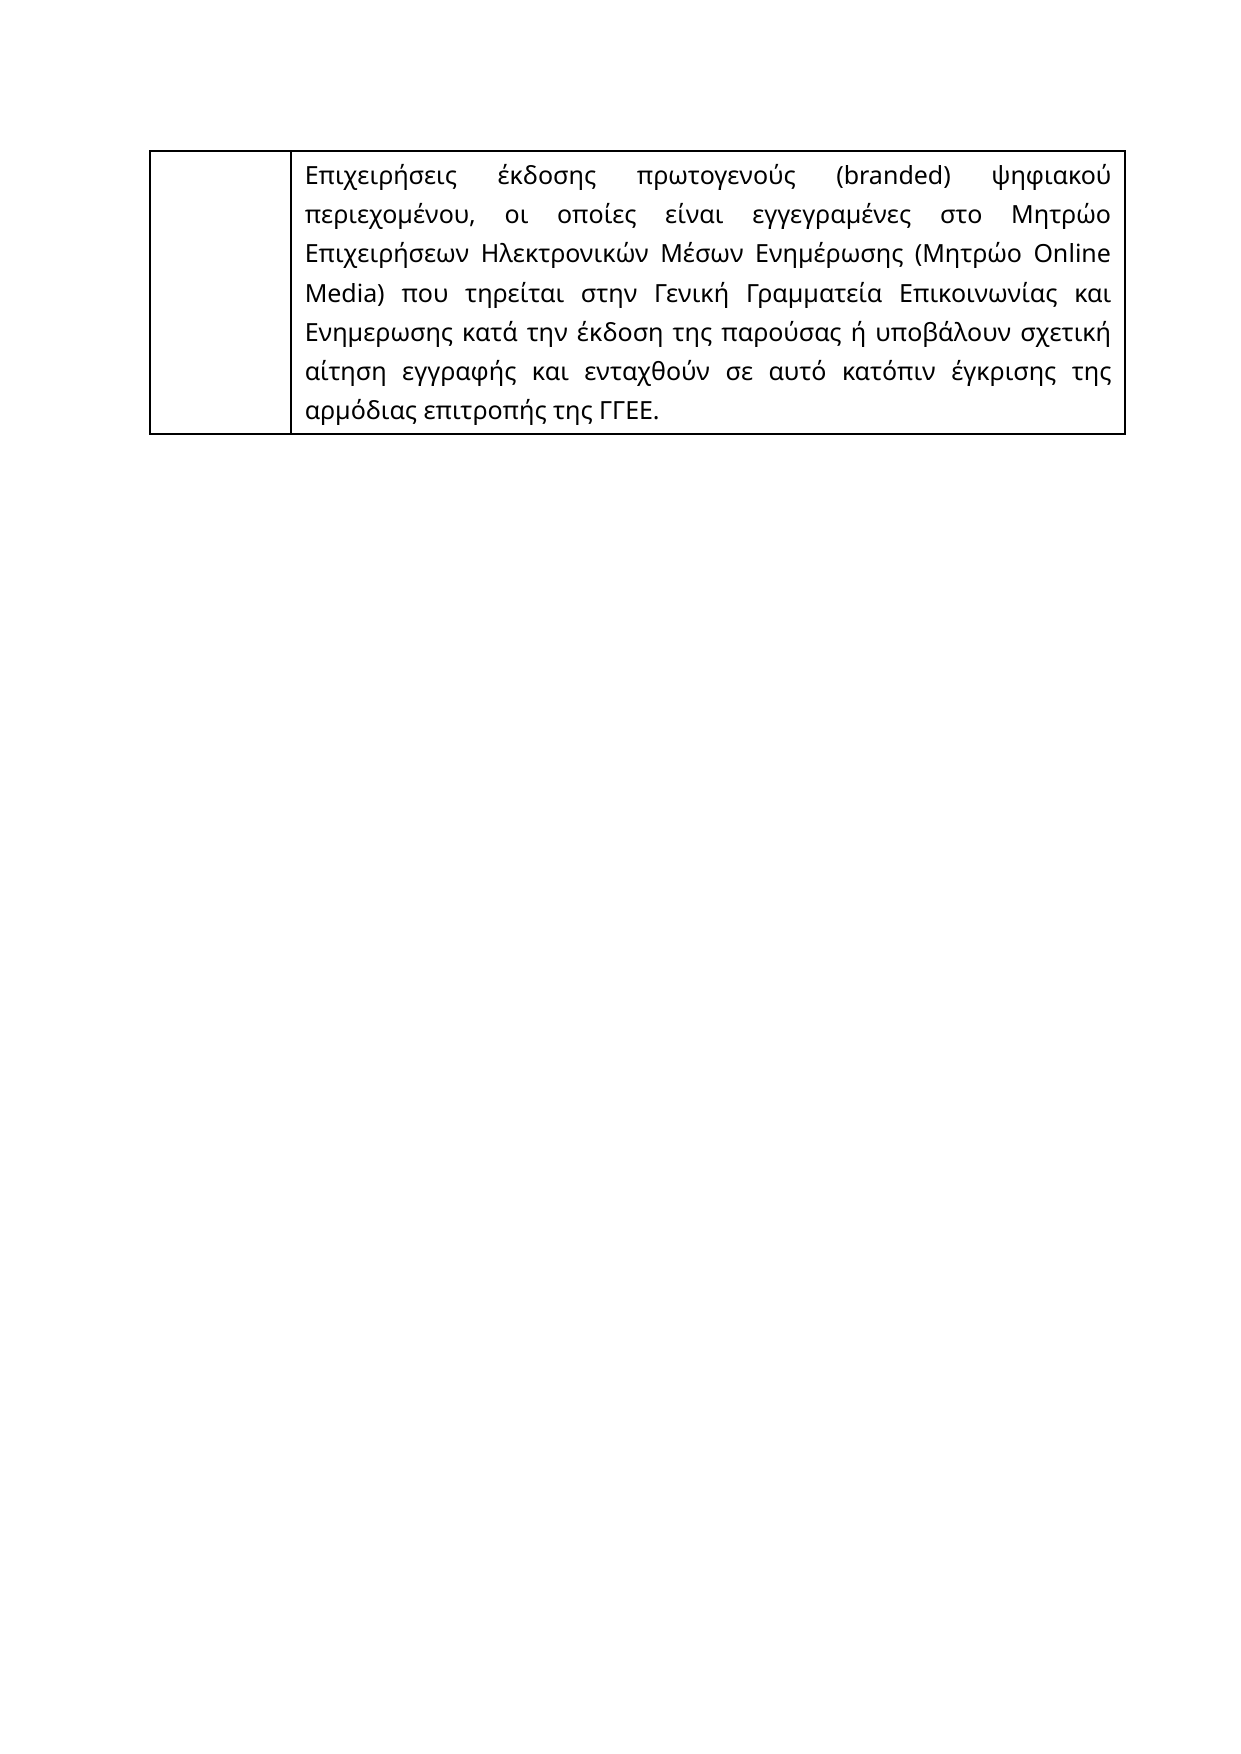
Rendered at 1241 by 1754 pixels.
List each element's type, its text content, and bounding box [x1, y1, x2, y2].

table_cell [151, 152, 290, 433]
table_cell Επιχειρήσεις έκδοσης πρωτογενούς (branded) ψηφιακού περιεχομένου, οι οποίες είναι εγγεγραμένες στο Μητρώο Επιχειρήσεων Ηλεκτρονικών Μέσων Ενημέρωσης (Μητρώο Online Media) που τηρείται στην Γενική Γραμματεία Επικοινωνίας και Ενημερωσης κατά την έκδοση της παρούσας ή υποβάλουν σχετική αίτηση εγγραφής και ενταχθούν σε αυτό κατόπιν έγκρισης της αρμόδιας επιτροπής της ΓΓΕΕ. [292, 152, 1124, 433]
